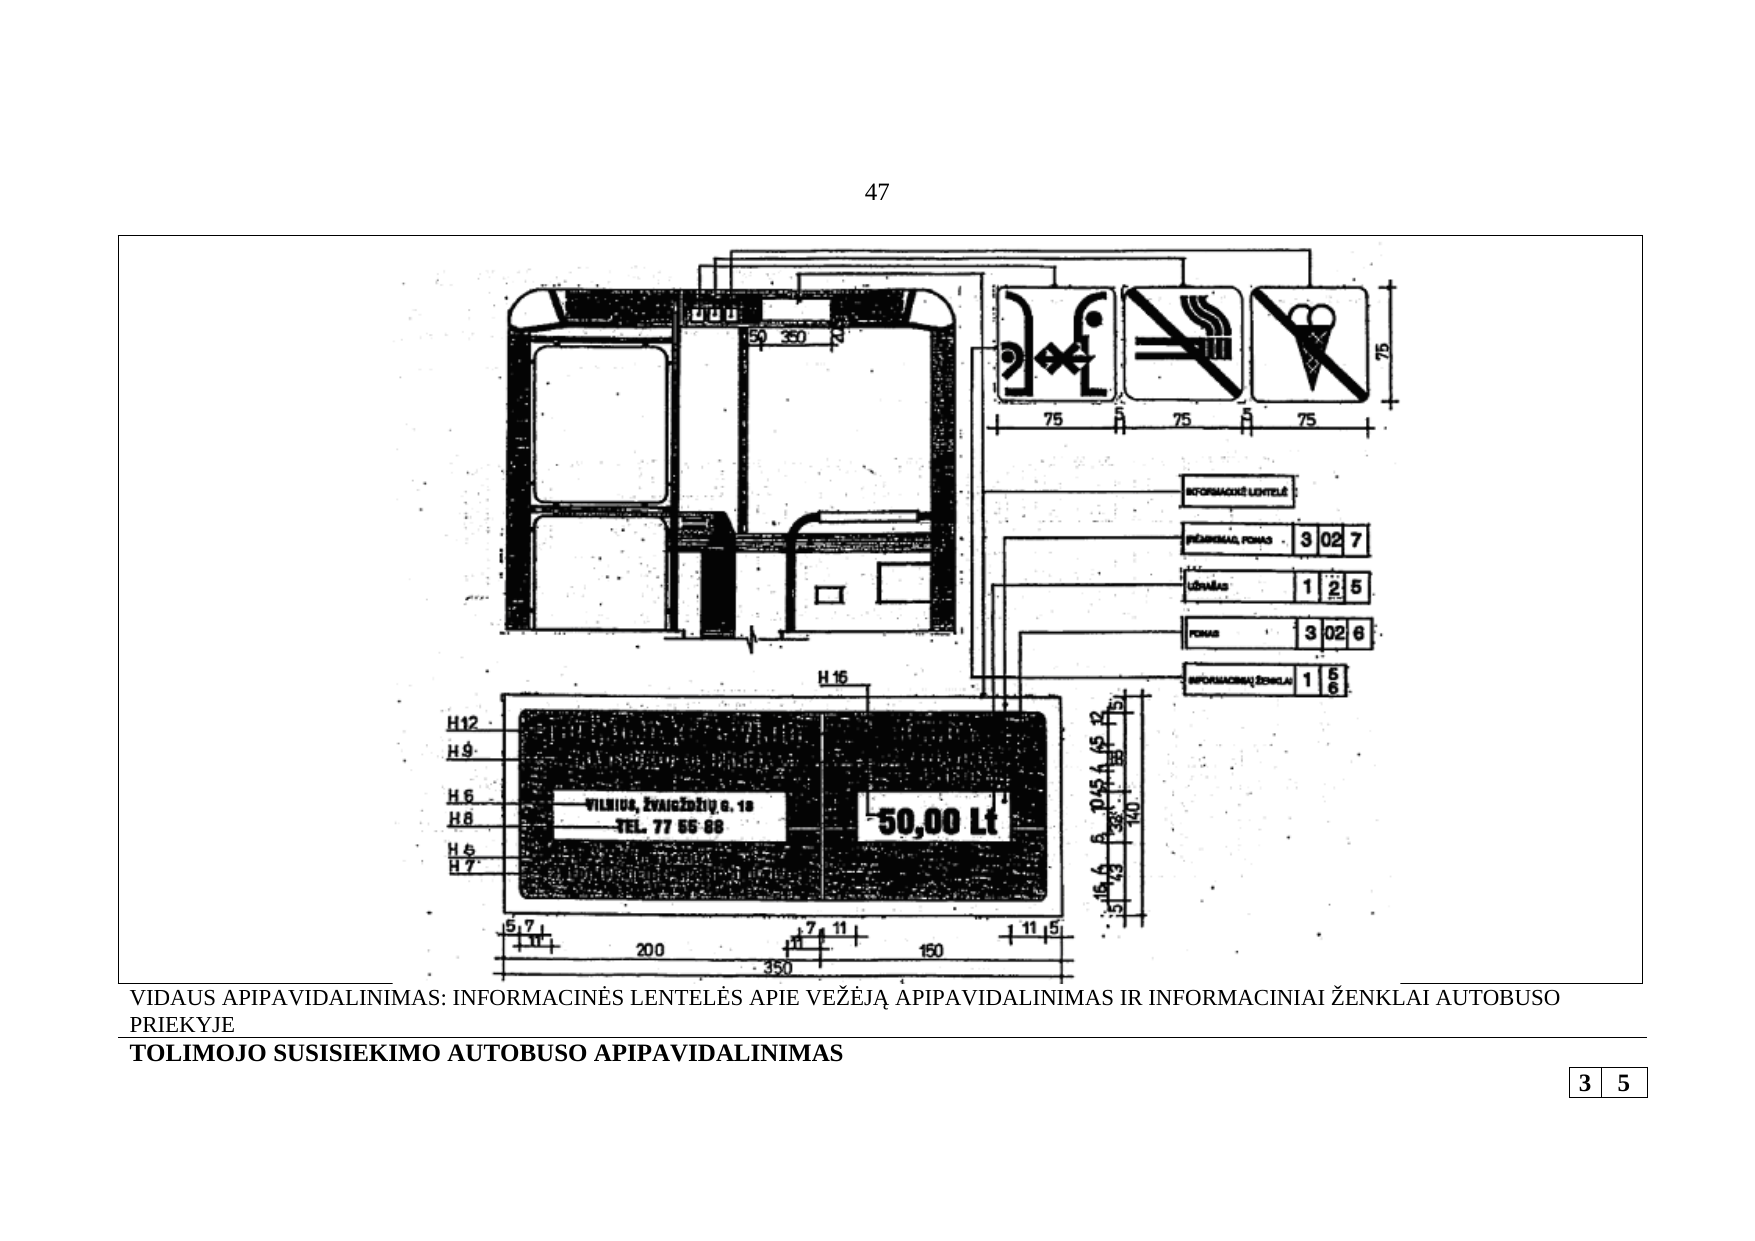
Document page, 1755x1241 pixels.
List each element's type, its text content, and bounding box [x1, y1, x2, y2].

table_cell TOLIMOJO SUSISIEKIMO AUTOBUSO APIPAVIDALINIMAS [118, 1038, 1570, 1097]
table_header [1643, 235, 1647, 983]
table_cell [1570, 1038, 1601, 1067]
table_cell VIDAUS APIPAVIDALINIMAS: INFORMACINĖS LENTELĖS APIE VEŽĖJĄ APIPAVIDALINIMAS IR INFORMACINIAI ŽENKLAI AUTOBUSO PRIEKYJE [118, 984, 1642, 1037]
table_header [119, 236, 392, 983]
table_cell 5 [1602, 1068, 1647, 1097]
table_cell [1642, 983, 1647, 1037]
table_header [1401, 236, 1642, 983]
table_cell 3 [1570, 1068, 1601, 1097]
table_cell [1601, 1038, 1647, 1067]
